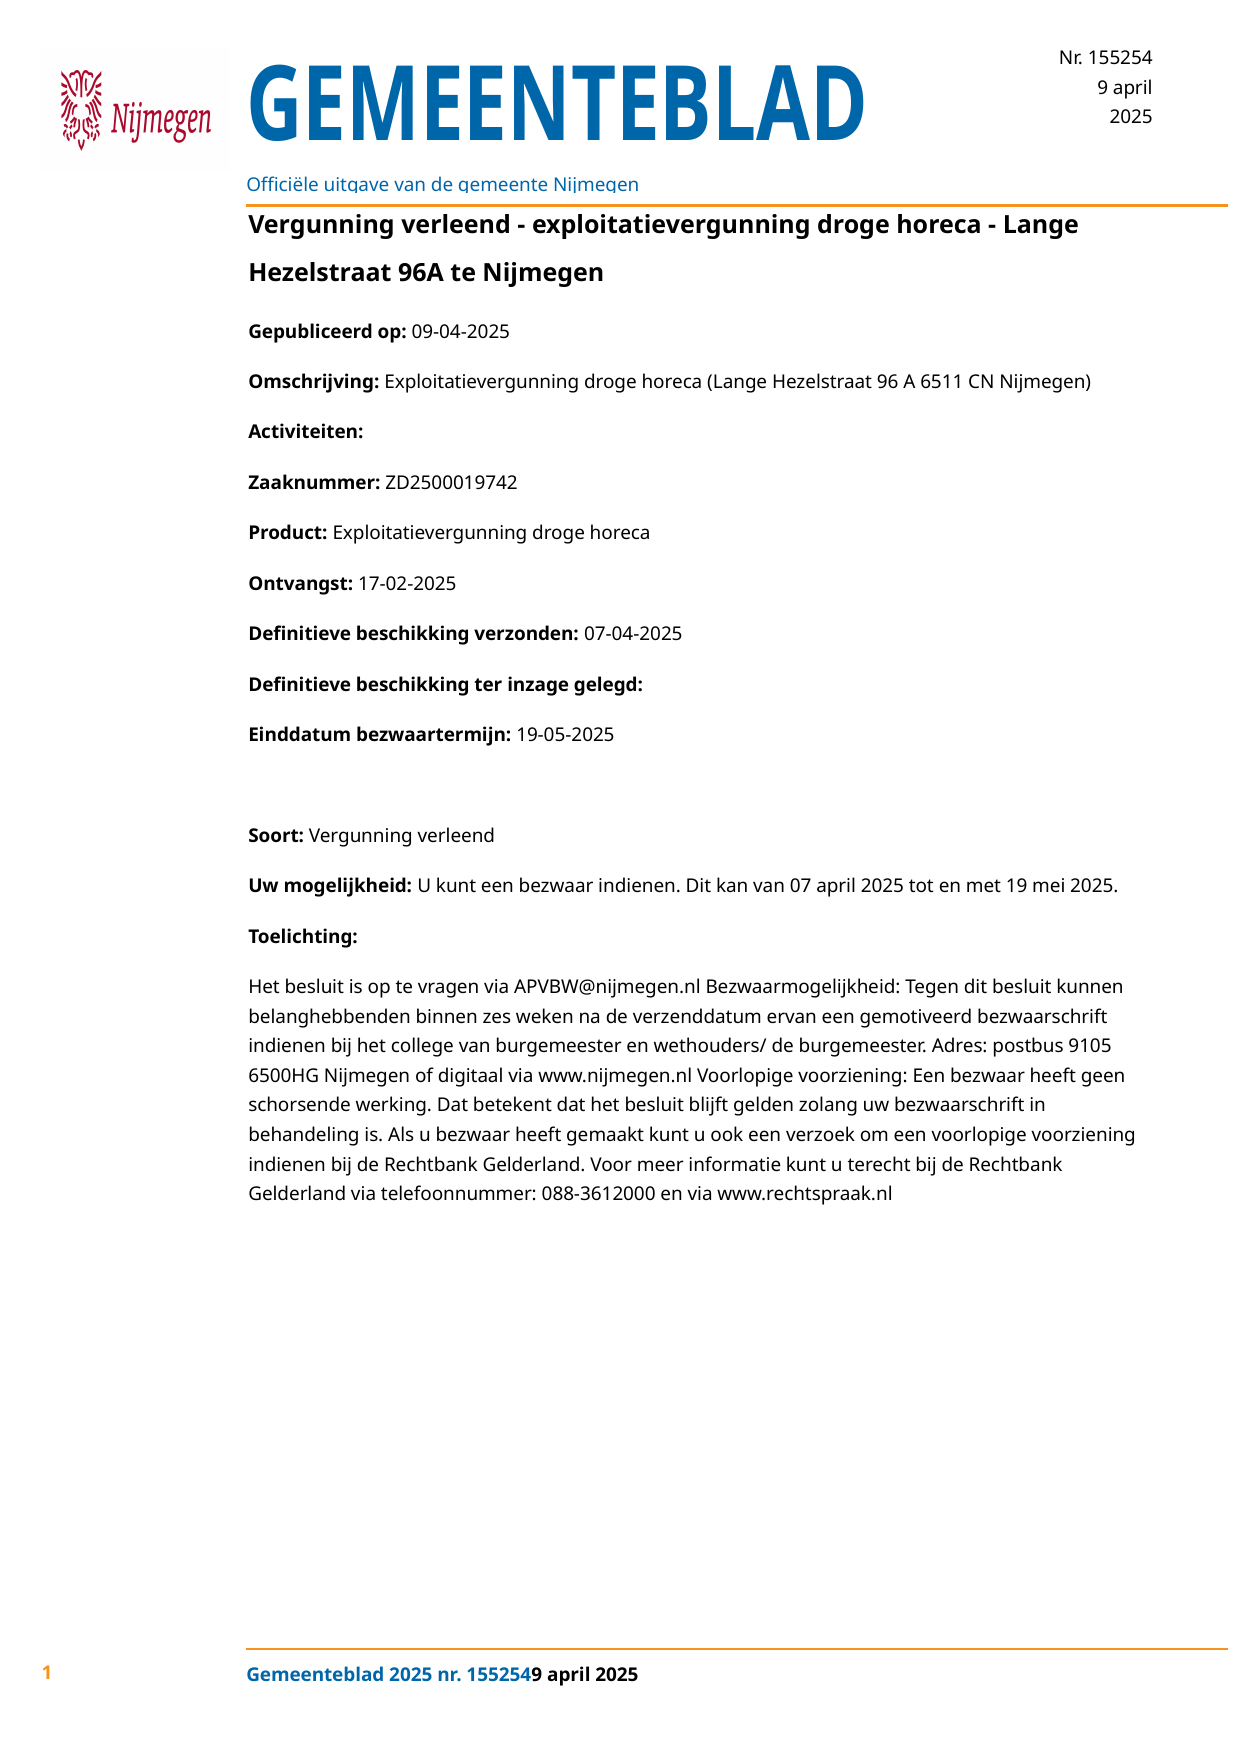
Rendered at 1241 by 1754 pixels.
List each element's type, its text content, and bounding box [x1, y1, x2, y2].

text Toelichting: [248, 923, 1152, 949]
text Einddatum bezwaartermijn: 19-05-2025 [248, 721, 1152, 747]
text Product: Exploitatievergunning droge horeca [248, 519, 1152, 545]
text Activiteiten: [248, 419, 1152, 444]
text Soort: Vergunning verleend [248, 822, 1152, 848]
text Definitieve beschikking verzonden: 07-04-2025 [248, 620, 1152, 646]
text Gepubliceerd op: 09-04-2025 [248, 318, 1152, 344]
text Zaaknummer: ZD2500019742 [248, 469, 1152, 495]
text Definitieve beschikking ter inzage gelegd: [248, 671, 1152, 697]
text Ontvangst: 17-02-2025 [248, 570, 1152, 596]
text Uw mogelijkheid: U kunt een bezwaar indienen. Dit kan van 07 april 2025 tot en met 19 mei 2025. [248, 872, 1152, 898]
picture [41, 47, 231, 172]
text Het besluit is op te vragen via APVBW@nijmegen.nl Bezwaarmogelijkheid: Tegen dit besluit kunnen belanghebbenden binnen zes weken na de verzenddatum ervan een gemotiveerd bezwaarschrift indienen bij het college van burgemeester en wethouders/ de burgemeester. Adres: postbus 9105 6500HG Nijmegen of digitaal via www.nijmegen.nl Voorlopige voorziening: Een bezwaar heeft geen schorsende werking. Dat betekent dat het besluit blijft gelden zolang uw bezwaarschrift in behandeling is. Als u bezwaar heeft gemaakt kunt u ook een verzoek om een voorlopige voorziening indienen bij de Rechtbank Gelderland. Voor meer informatie kunt u terecht bij de Rechtbank Gelderland via telefoonnummer: 088-3612000 en via www.rechtspraak.nl [248, 973, 1152, 1206]
text Omschrijving: Exploitatievergunning droge horeca (Lange Hezelstraat 96 A 6511 CN Nijmegen) [248, 368, 1152, 394]
text Vergunning verleend - exploitatievergunning droge horeca - Lange Hezelstraat 96A te Nijmegen [248, 207, 1152, 288]
